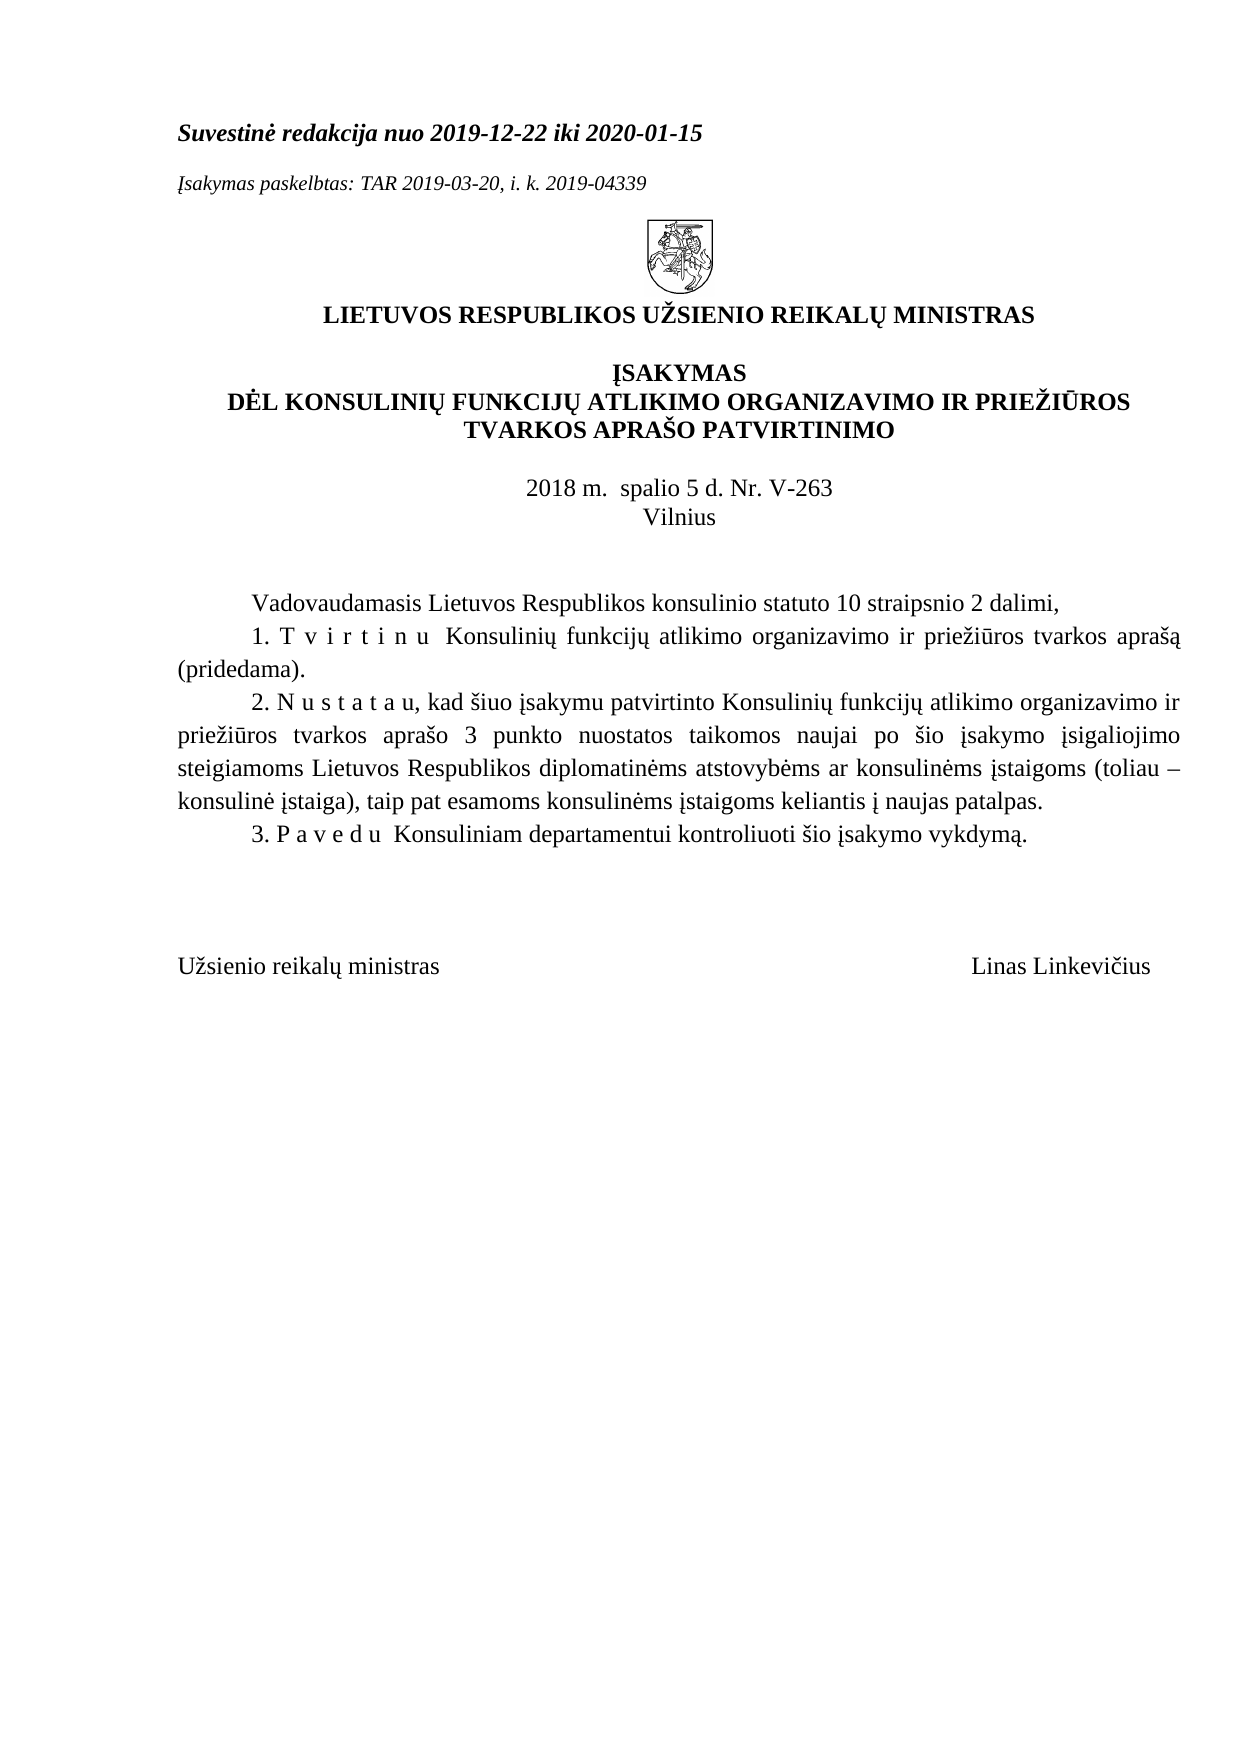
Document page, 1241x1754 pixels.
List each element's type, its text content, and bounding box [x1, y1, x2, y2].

text DĖL KONSULINIŲ FUNKCIJŲ ATLIKIMO ORGANIZAVIMO IR PRIEŽIŪROS TVARKOS APRAŠO PATVIRTINIMO [177, 387, 1181, 444]
text 3. P a v e d u Konsuliniam departamentui kontroliuoti šio įsakymo vykdymą. [177, 819, 1181, 848]
text Vilnius [177, 502, 1181, 530]
text ĮSAKYMAS [177, 358, 1181, 387]
text Įsakymas paskelbtas: TAR 2019-03-20, i. k. 2019-04339 [177, 171, 1181, 195]
text LIETUVOS RESPUBLIKOS UŽSIENIO REIKALŲ MINISTRAS [177, 300, 1181, 329]
text Suvestinė redakcija nuo 2019-12-22 iki 2020-01-15 [177, 118, 1181, 147]
text 1. T v i r t i n u Konsulinių funkcijų atlikimo organizavimo ir priežiūros tvarkos aprašą (pridedama). [177, 621, 1181, 683]
text Užsienio reikalų ministras Linas Linkevičius [177, 951, 1181, 980]
text 2018 m. spalio 5 d. Nr. V-263 [177, 473, 1181, 502]
text 2. N u s t a t a u, kad šiuo įsakymu patvirtinto Konsulinių funkcijų atlikimo organizavimo ir priežiūros tvarkos aprašo 3 punkto nuostatos taikomos naujai po šio įsakymo įsigaliojimo steigiamoms Lietuvos Respublikos diplomatinėms atstovybėms ar konsulinėms įstaigoms (toliau – konsulinė įstaiga), taip pat esamoms konsulinėms įstaigoms keliantis į naujas patalpas. [177, 687, 1181, 815]
text Vadovaudamasis Lietuvos Respublikos konsulinio statuto 10 straipsnio 2 dalimi, [177, 588, 1181, 617]
